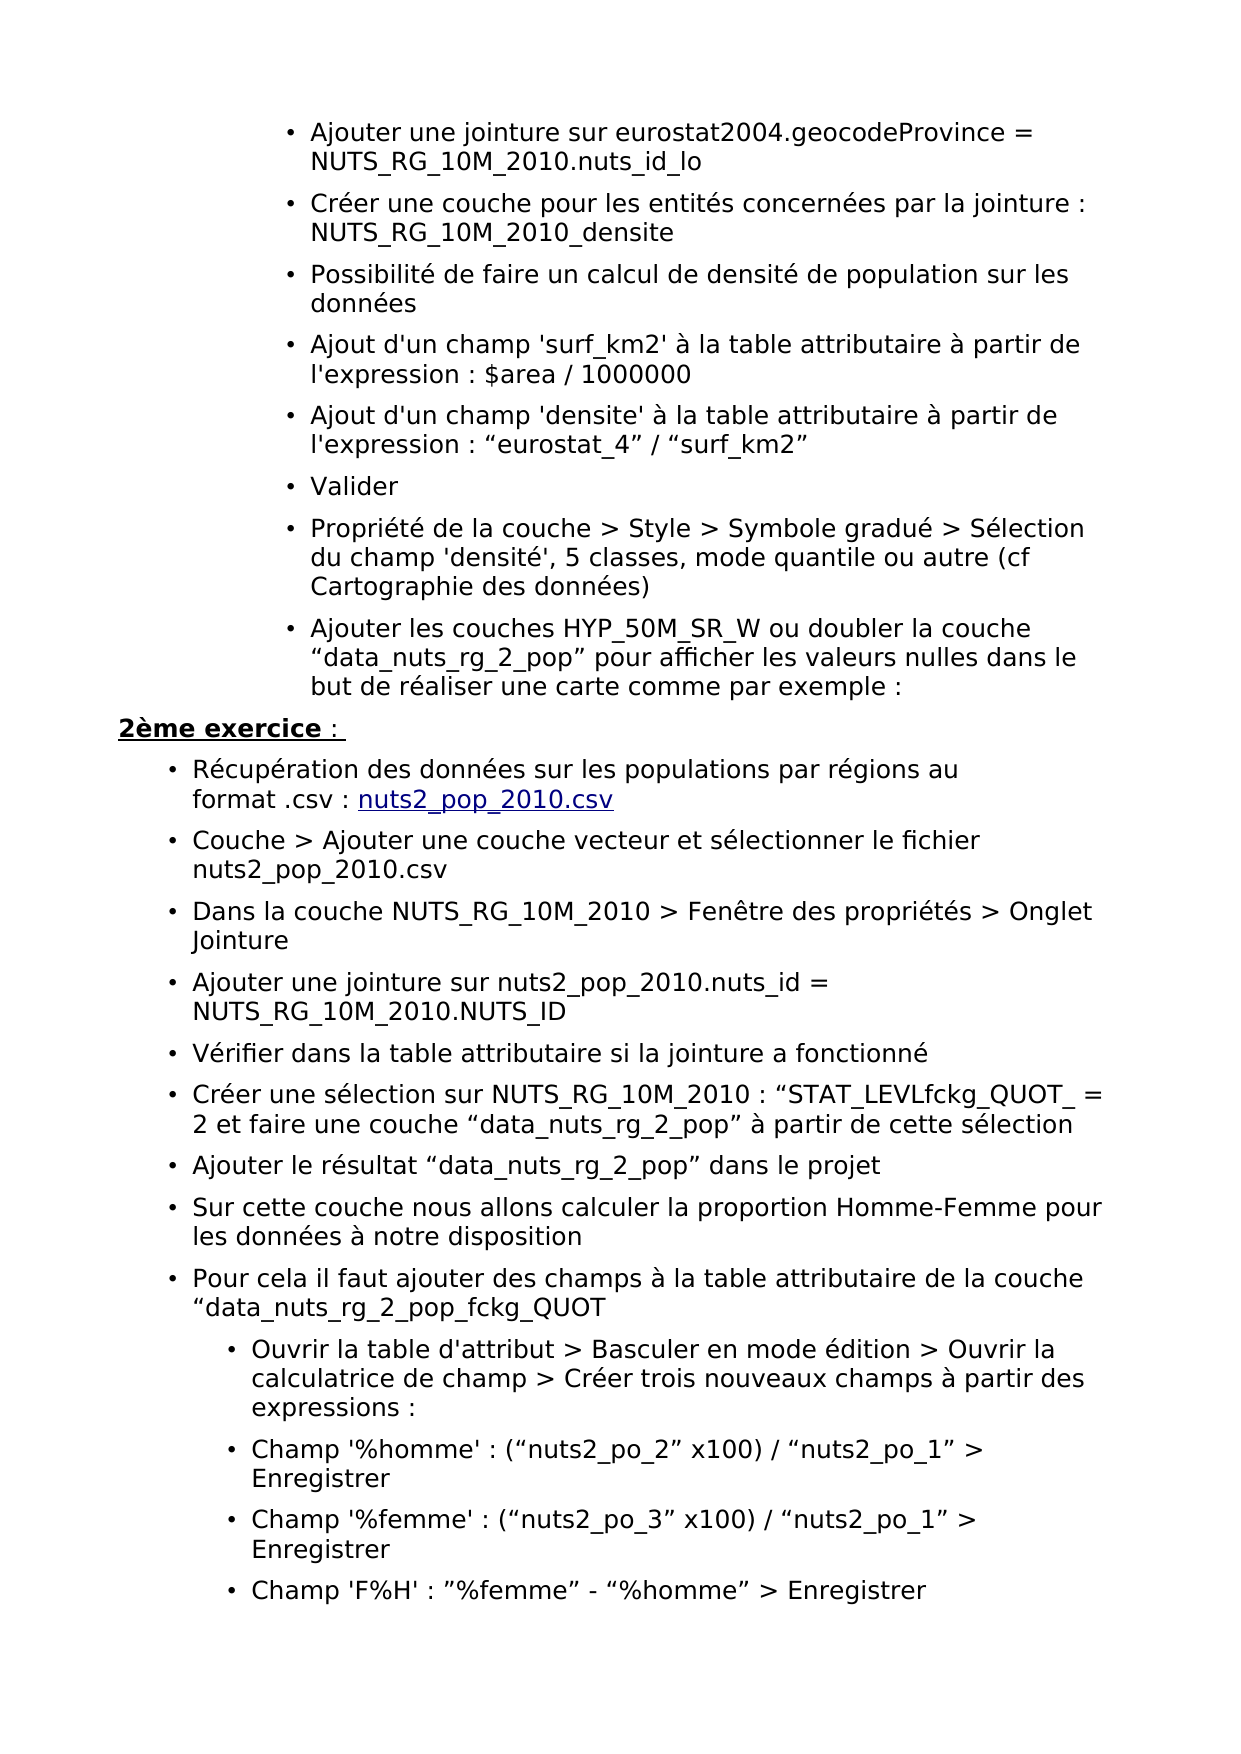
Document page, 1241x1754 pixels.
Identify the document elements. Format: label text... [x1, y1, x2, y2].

list Vérifier dans la table attributaire si la jointure a fonctionné [177, 1039, 1122, 1068]
list Sur cette couche nous allons calculer la proportion Homme-Femme pour les données à notre disposition [177, 1193, 1122, 1251]
list Pour cela il faut ajouter des champs à la table attributaire de la couche “data_nuts_rg_2_pop_fckg_QUOT [177, 1264, 1122, 1322]
list Champ 'F%H' : ”%femme” - “%homme” > Enregistrer [236, 1576, 1122, 1606]
list Propriété de la couche > Style > Symbole gradué > Sélection du champ 'densité', 5 classes, mode quantile ou autre (cf Cartographie des données) [295, 514, 1122, 601]
list Ajout d'un champ 'densite' à la table attributaire à partir de l'expression : “eurostat_4” / “surf_km2” [295, 401, 1122, 460]
list Ajouter une jointure sur eurostat2004.geocodeProvince = NUTS_RG_10M_2010.nuts_id_lo [295, 118, 1122, 176]
list Ouvrir la table d'attribut > Basculer en mode édition > Ouvrir la calculatrice de champ > Créer trois nouveaux champs à partir des expressions : [236, 1335, 1122, 1422]
list Valider [295, 472, 1122, 501]
list Ajouter le résultat “data_nuts_rg_2_pop” dans le projet [177, 1151, 1122, 1181]
list Ajouter une jointure sur nuts2_pop_2010.nuts_id = NUTS_RG_10M_2010.NUTS_ID [177, 968, 1122, 1026]
list Champ '%homme' : (“nuts2_po_2” x100) / “nuts2_po_1” > Enregistrer [236, 1435, 1122, 1493]
list Créer une couche pour les entités concernées par la jointure : NUTS_RG_10M_2010_densite [295, 189, 1122, 247]
list Ajout d'un champ 'surf_km2' à la table attributaire à partir de l'expression : $area / 1000000 [295, 331, 1122, 389]
list Créer une sélection sur NUTS_RG_10M_2010 : “STAT_LEVLfckg_QUOT_ = 2 et faire une couche “data_nuts_rg_2_pop” à partir de cette sélection [177, 1081, 1122, 1139]
list Récupération des données sur les populations par régions au format .csv : nuts2_pop_2010.csv [177, 756, 1122, 814]
text 2ème exercice : [118, 714, 1122, 743]
list Champ '%femme' : (“nuts2_po_3” x100) / “nuts2_po_1” > Enregistrer [236, 1506, 1122, 1564]
list Dans la couche NUTS_RG_10M_2010 > Fenêtre des propriétés > Onglet Jointure [177, 897, 1122, 956]
list Ajouter les couches HYP_50M_SR_W ou doubler la couche “data_nuts_rg_2_pop” pour afficher les valeurs nulles dans le but de réaliser une carte comme par exemple : [295, 614, 1122, 701]
list Couche > Ajouter une couche vecteur et sélectionner le fichier nuts2_pop_2010.csv [177, 826, 1122, 885]
list Possibilité de faire un calcul de densité de population sur les données [295, 260, 1122, 318]
